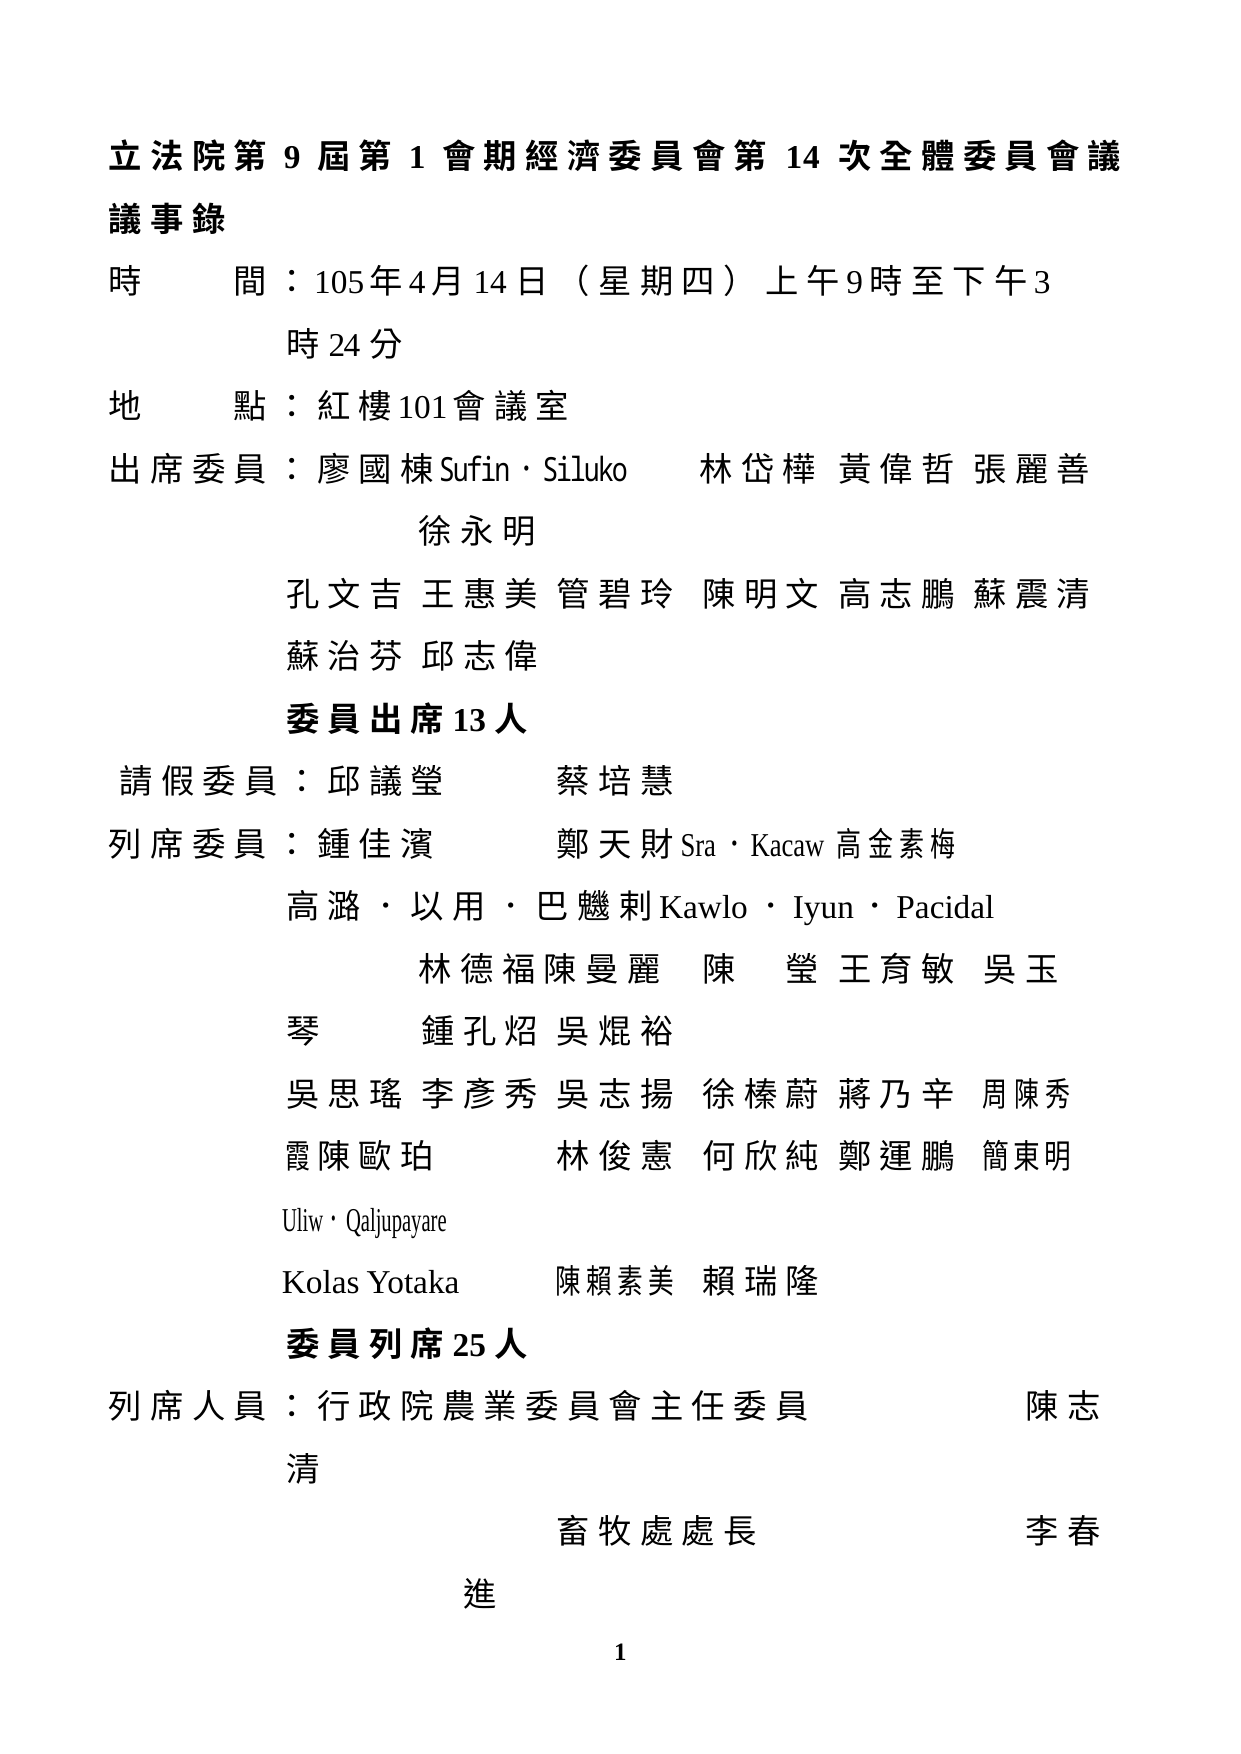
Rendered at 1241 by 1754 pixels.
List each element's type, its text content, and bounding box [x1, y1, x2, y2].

text 時 間：105年4月14日（星期四）上午9時至下午3時24分 [104, 238, 1092, 363]
text 立法院第9屆第1會期經濟委員會第14次全體委員會議議事錄 [104, 113, 1136, 238]
text 出席委員：廖國棟Sufin．Siluko 林岱樺 黃偉哲 張麗善 徐永明 孔文吉 王惠美 管碧玲 陳明文 高志鵬 蘇震清 蘇治芬 邱志偉 [104, 425, 1101, 675]
text 委員出席13人 [272, 675, 1101, 738]
text 畜牧處處長 李春進 [451, 1488, 1136, 1613]
text 地 點：紅樓101會議室 [104, 363, 1136, 425]
text 列席人員：行政院農業委員會主任委員 陳志清 [104, 1363, 1136, 1488]
text 列席委員：鍾佳濱 鄭天財Sra．Kacaw 高金素梅 高潞．以用．巴魕剌Kawlo．Iyun．Pacidal 林德福陳曼麗 陳 瑩 王育敏 吳玉琴 鍾孔炤 吳焜裕 吳思瑤 李彥秀 吳志揚 徐榛蔚 蔣乃辛 周陳秀霞陳歐珀 林俊憲 何欣純 鄭運鵬 簡東明Uliw．Qaljupayare Kolas Yotaka 陳賴素美 賴瑞隆 委員列席25人 [104, 800, 1101, 1363]
text 請假委員：邱議瑩 蔡培慧 [108, 738, 1101, 800]
